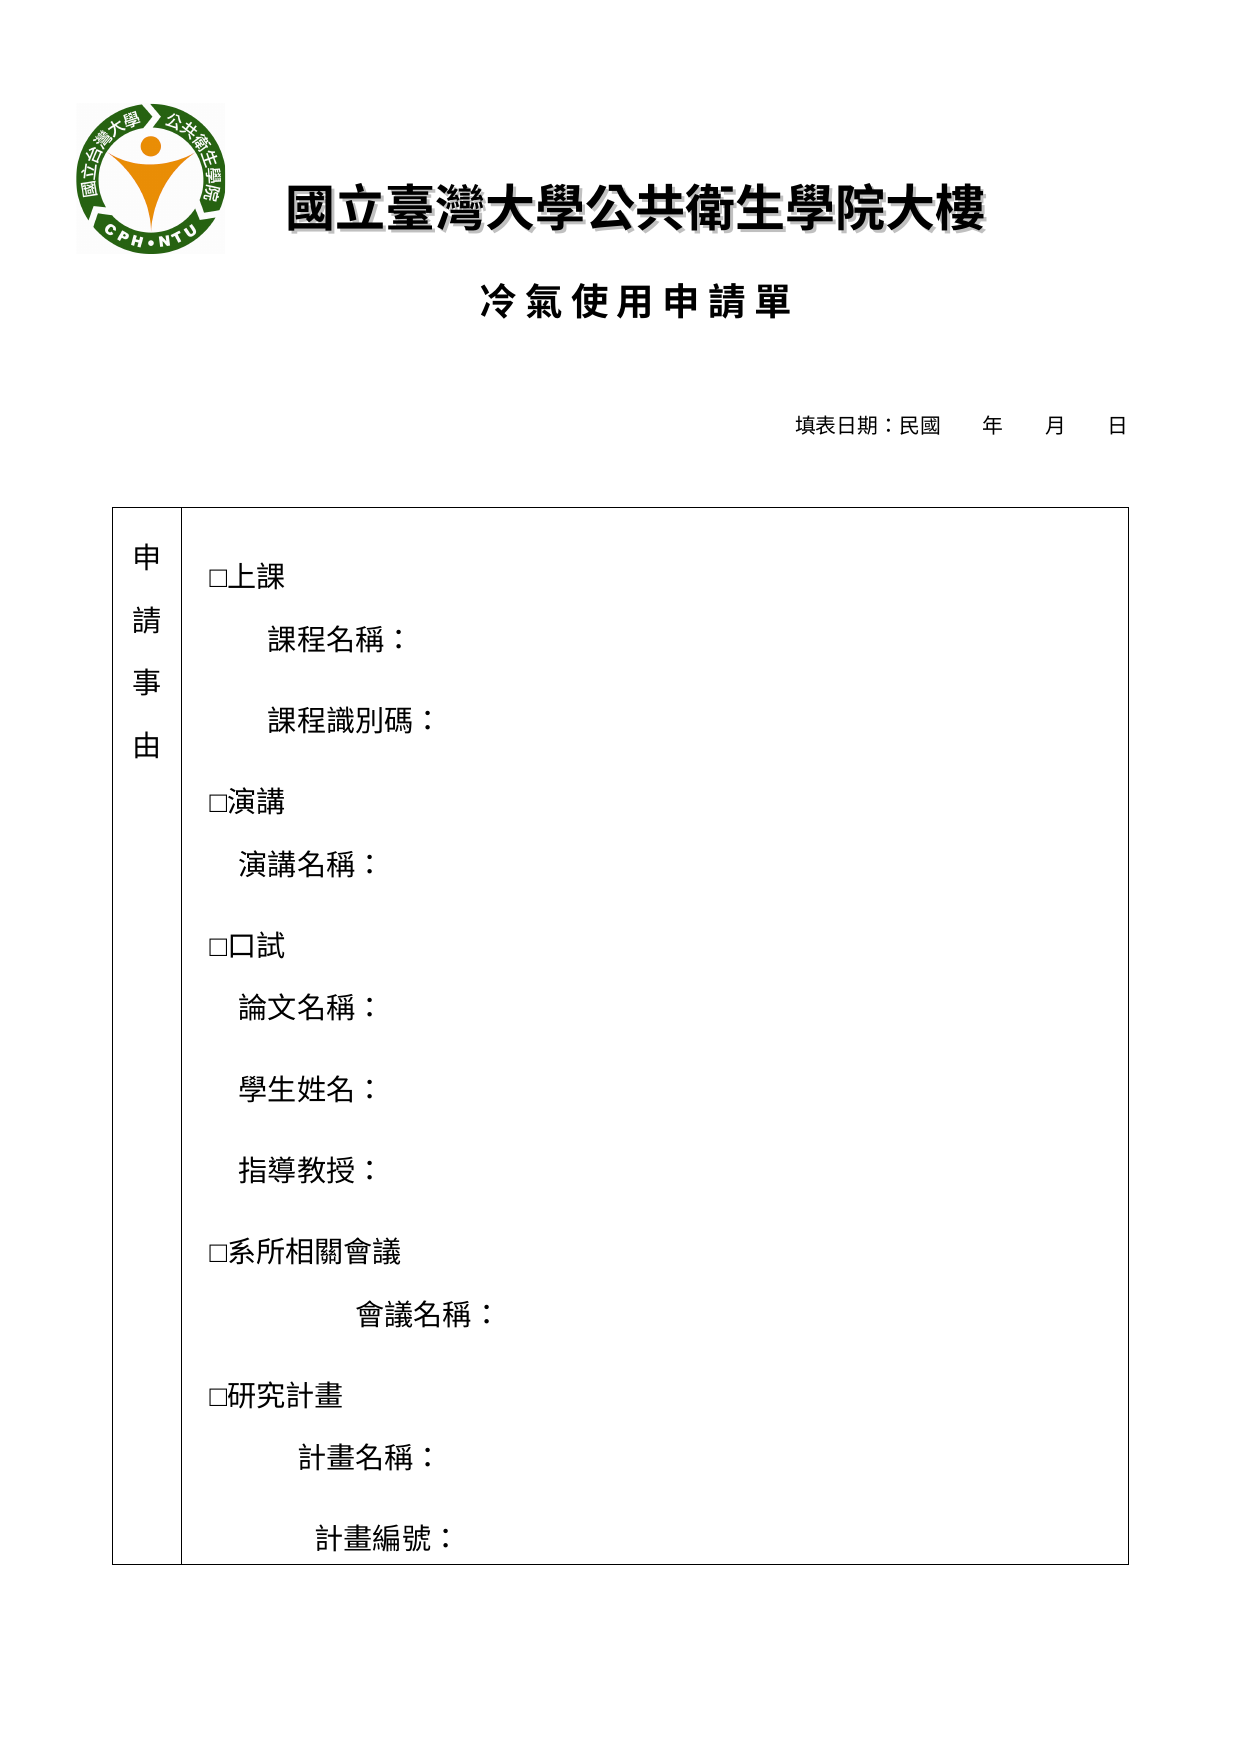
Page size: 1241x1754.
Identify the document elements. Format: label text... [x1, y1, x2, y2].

text 填表日期：民國 年 月 日 [348, 382, 1128, 445]
table_header □上課 課程名稱： 課程識別碼： □演講 演講名稱： □口試 論文名稱： 學生姓名： 指導教授： □系所相關會議 會議名稱： □研究計畫 計畫名稱： 計畫編號： [182, 508, 1128, 1564]
text 冷氣使用申請單 [112, 257, 1128, 320]
table_header 申請事由 [113, 508, 181, 1564]
text 國立臺灣大學公共衛生學院大樓 [112, 132, 1128, 257]
